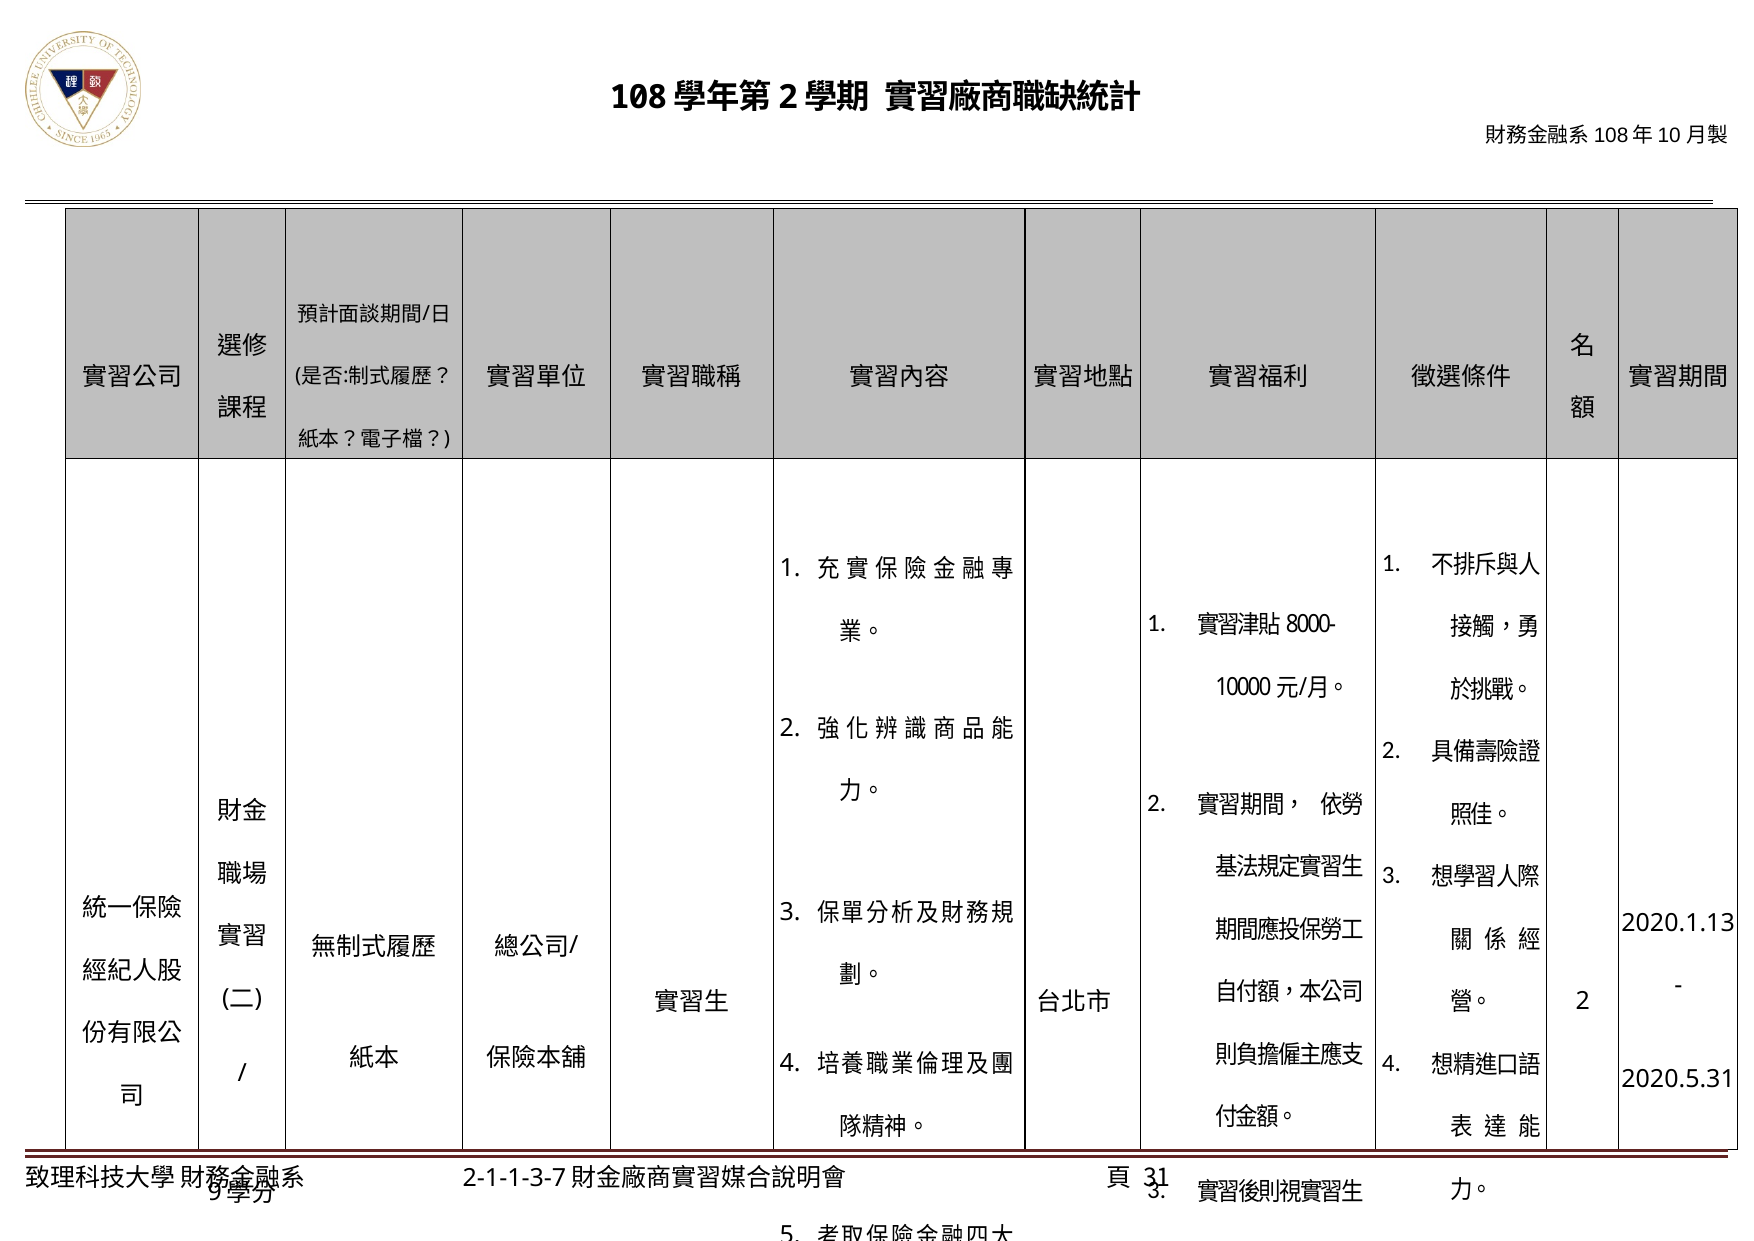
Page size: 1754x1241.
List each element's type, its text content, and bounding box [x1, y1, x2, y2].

table_header 實習內容 [774, 209, 1024, 458]
table_header 實習期間 [1619, 209, 1737, 458]
table_header 實習公司 [66, 209, 198, 458]
table_cell 實習生 [611, 459, 773, 1149]
table_cell 統一保險經紀人股份有限公司 [66, 459, 198, 1149]
table_header 實習職稱 [611, 209, 773, 458]
table_cell 充實保險金融專業。 強化辨識商品能力。 保單分析及財務規劃。 培養職業倫理及團隊精神。 考取保險金融四大證照。 溝通技巧與人際關係經營。 [774, 459, 1024, 1149]
table_cell 總公司/ 保險本舖 [463, 459, 610, 1149]
table_cell 實習津貼8000-10000元/月。 實習期間， 依勞基法規定實習生期間應投保勞工自付額，本公司則負擔僱主應支付金額。 實習後則視實習生在實習期間各方面的表現，來作為評估依據。 [1141, 459, 1375, 1149]
table_header 實習地點 [1026, 209, 1140, 458]
table_cell 2020.1.13 - 2020.5.31 [1619, 459, 1737, 1149]
table_cell 不排斥與人接觸，勇於挑戰。 具備壽險證照佳。 想學習人際關係經營。 想精進口語表達能力。 樂於全方位成長，熱情有活力。 [1376, 459, 1546, 1149]
table_header 預計面談期間/日 (是否:制式履歷？ 紙本？電子檔？) [286, 209, 462, 458]
table_header 實習福利 [1141, 209, 1375, 458]
table_cell 2 [1547, 459, 1618, 1149]
table_cell 財金職場實習(二) / 9學分 [199, 459, 285, 1149]
table_cell 台北市 [1026, 459, 1140, 1149]
table_header 實習單位 [463, 209, 610, 458]
table_header 名額 [1547, 209, 1618, 458]
table_cell 無制式履歷 紙本 [286, 459, 462, 1149]
table_header 選修課程 [199, 209, 285, 458]
table_header 徵選條件 [1376, 209, 1546, 458]
